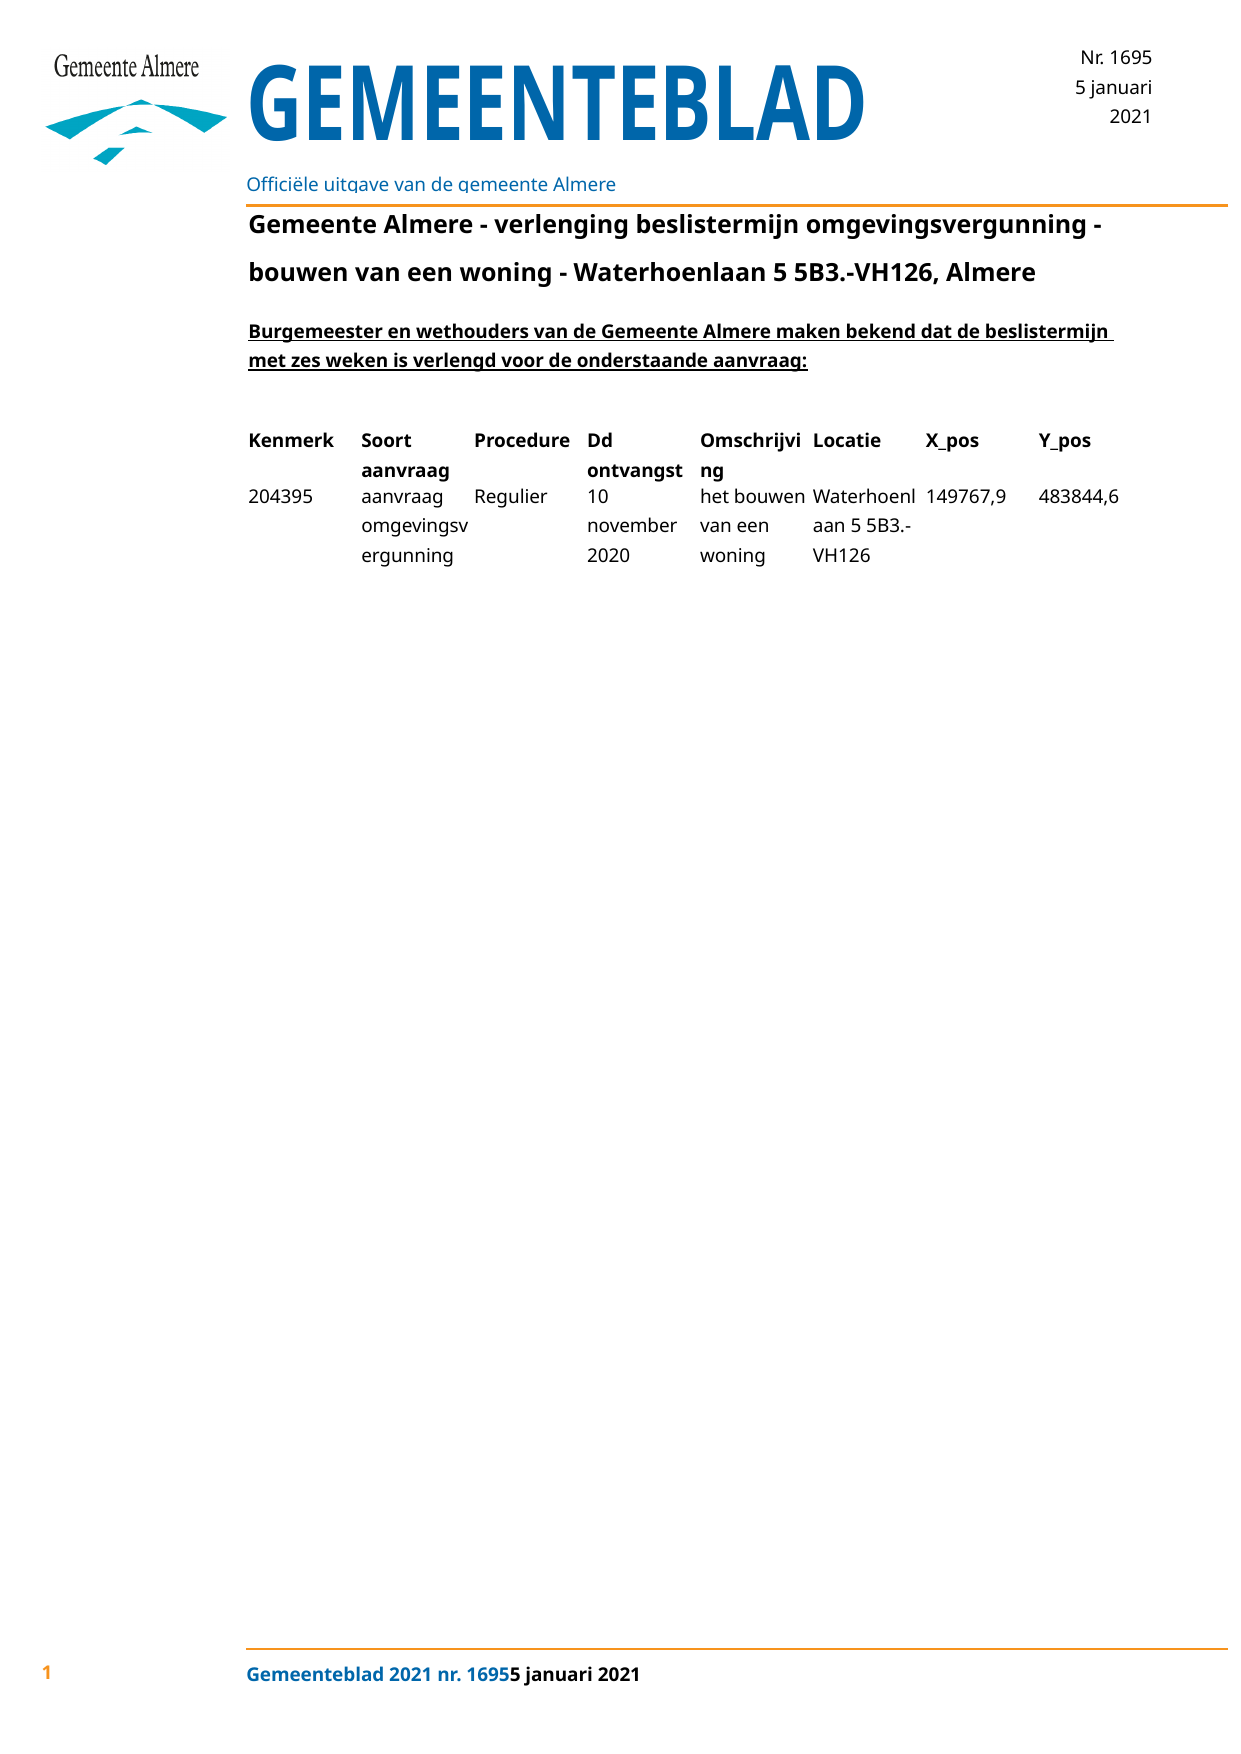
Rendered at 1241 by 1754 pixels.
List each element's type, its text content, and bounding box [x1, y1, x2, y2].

table_cell het bouwen van een woning [700, 483, 813, 568]
table_cell 483844,6 [1039, 483, 1152, 568]
table_cell 10 november 2020 [587, 483, 700, 568]
table_cell 149767,9 [926, 483, 1038, 568]
table_cell 204395 [248, 483, 361, 568]
table_header Omschrijving [700, 428, 813, 483]
table_header X_pos [926, 428, 1038, 483]
table_header Kenmerk [248, 428, 361, 483]
table_header Y_pos [1039, 428, 1152, 483]
picture [41, 47, 231, 172]
text Gemeente Almere - verlenging beslistermijn omgevingsvergunning - bouwen van een woning - Waterhoenlaan 5 5B3.-VH126, Almere [248, 207, 1152, 288]
table_cell Regulier [474, 483, 587, 568]
table_header Dd ontvangst [587, 428, 700, 483]
table_header Soort aanvraag [361, 428, 474, 483]
text Burgemeester en wethouders van de Gemeente Almere maken bekend dat de beslistermijn met zes weken is verlengd voor de onderstaande aanvraag: [248, 318, 1152, 373]
table_cell Waterhoenlaan 5 5B3.-VH126 [813, 483, 926, 568]
table_header Procedure [474, 428, 587, 483]
table_header Locatie [813, 428, 926, 483]
table_cell aanvraag omgevingsvergunning [361, 483, 474, 568]
